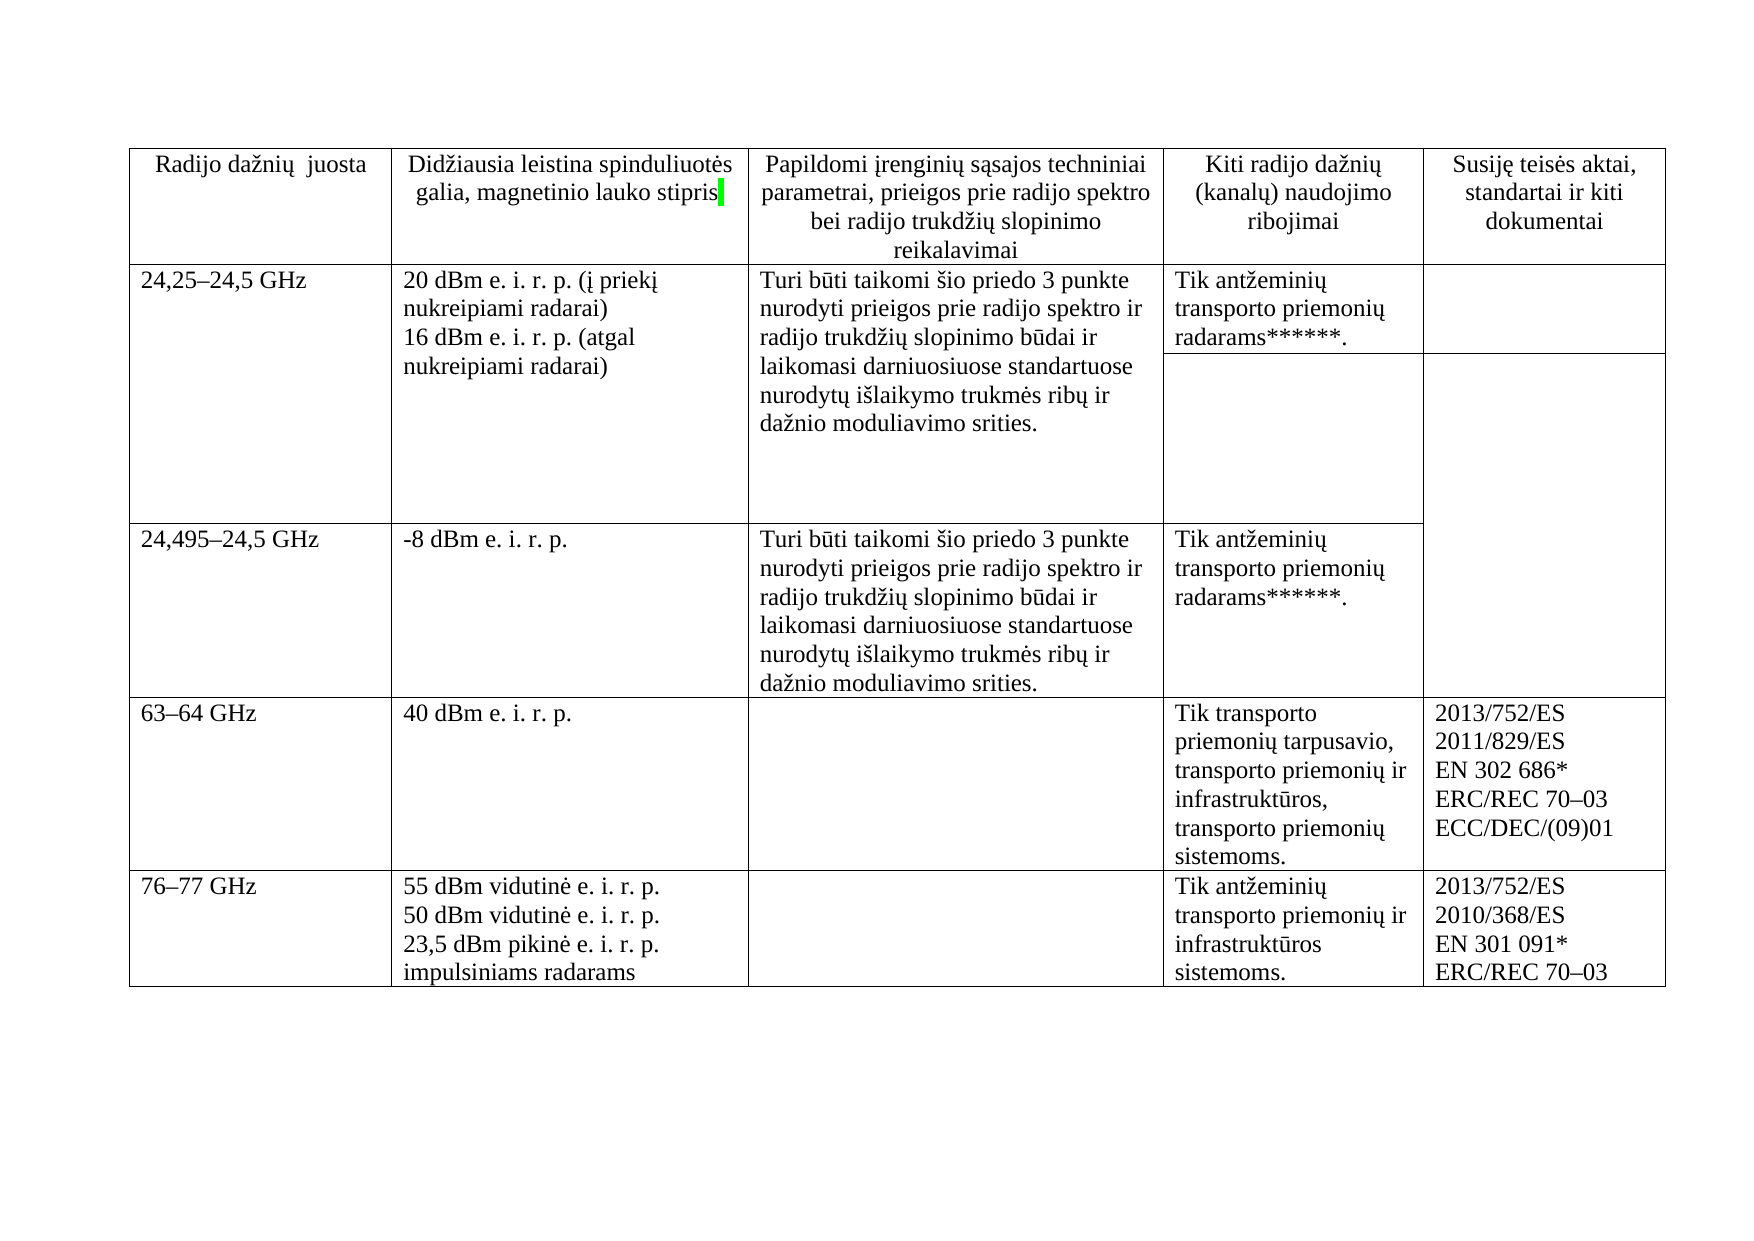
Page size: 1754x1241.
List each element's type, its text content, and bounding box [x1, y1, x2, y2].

table_cell Tik antžeminių transporto priemonių radarams******. [1164, 265, 1423, 353]
table_cell 24,25–24,5 GHz [130, 265, 391, 523]
table_cell [1424, 265, 1665, 353]
table_cell 76–77 GHz [130, 871, 391, 986]
table_cell -8 dBm e. i. r. p. [392, 524, 748, 697]
table_cell Tik transporto priemonių tarpusavio, transporto priemonių ir infrastruktūros, transporto priemonių sistemoms. [1164, 698, 1423, 870]
table_header Didžiausia leistina spinduliuotės galia, magnetinio lauko stipris [392, 149, 748, 264]
table_cell 40 dBm e. i. r. p. [392, 698, 748, 870]
table_header Susiję teisės aktai, standartai ir kiti dokumentai [1424, 149, 1665, 264]
table_header Radijo dažnių juosta [130, 149, 391, 264]
table_cell Tik antžeminių transporto priemonių ir infrastruktūros sistemoms. [1164, 871, 1423, 986]
table_cell [1424, 354, 1665, 697]
table_header Papildomi įrenginių sąsajos techniniai parametrai, prieigos prie radijo spektro bei radijo trukdžių slopinimo reikalavimai [749, 149, 1163, 264]
table_cell Turi būti taikomi šio priedo 3 punkte nurodyti prieigos prie radijo spektro ir radijo trukdžių slopinimo būdai ir laikomasi darniuosiuose standartuose nurodytų išlaikymo trukmės ribų ir dažnio moduliavimo srities. [749, 265, 1163, 523]
table_cell 24,495–24,5 GHz [130, 524, 391, 697]
table_cell [749, 698, 1163, 870]
table_cell 20 dBm e. i. r. p. (į priekį nukreipiami radarai) 16 dBm e. i. r. p. (atgal nukreipiami radarai) [392, 265, 748, 523]
table_cell [749, 871, 1163, 986]
table_cell 63–64 GHz [130, 698, 391, 870]
table_cell 2013/752/ES 2010/368/ES EN 301 091* ERC/REC 70–03 [1424, 871, 1665, 986]
table_cell 2013/752/ES 2011/829/ES EN 302 686* ERC/REC 70–03 ECC/DEC/(09)01 [1424, 698, 1665, 870]
table_cell 55 dBm vidutinė e. i. r. p. 50 dBm vidutinė e. i. r. p. 23,5 dBm pikinė e. i. r. p. impulsiniams radarams [392, 871, 748, 986]
table_cell Tik antžeminių transporto priemonių radarams******. [1164, 524, 1423, 697]
table_cell [1164, 354, 1423, 523]
table_header Kiti radijo dažnių (kanalų) naudojimo ribojimai [1164, 149, 1423, 264]
table_cell Turi būti taikomi šio priedo 3 punkte nurodyti prieigos prie radijo spektro ir radijo trukdžių slopinimo būdai ir laikomasi darniuosiuose standartuose nurodytų išlaikymo trukmės ribų ir dažnio moduliavimo srities. [749, 524, 1163, 697]
